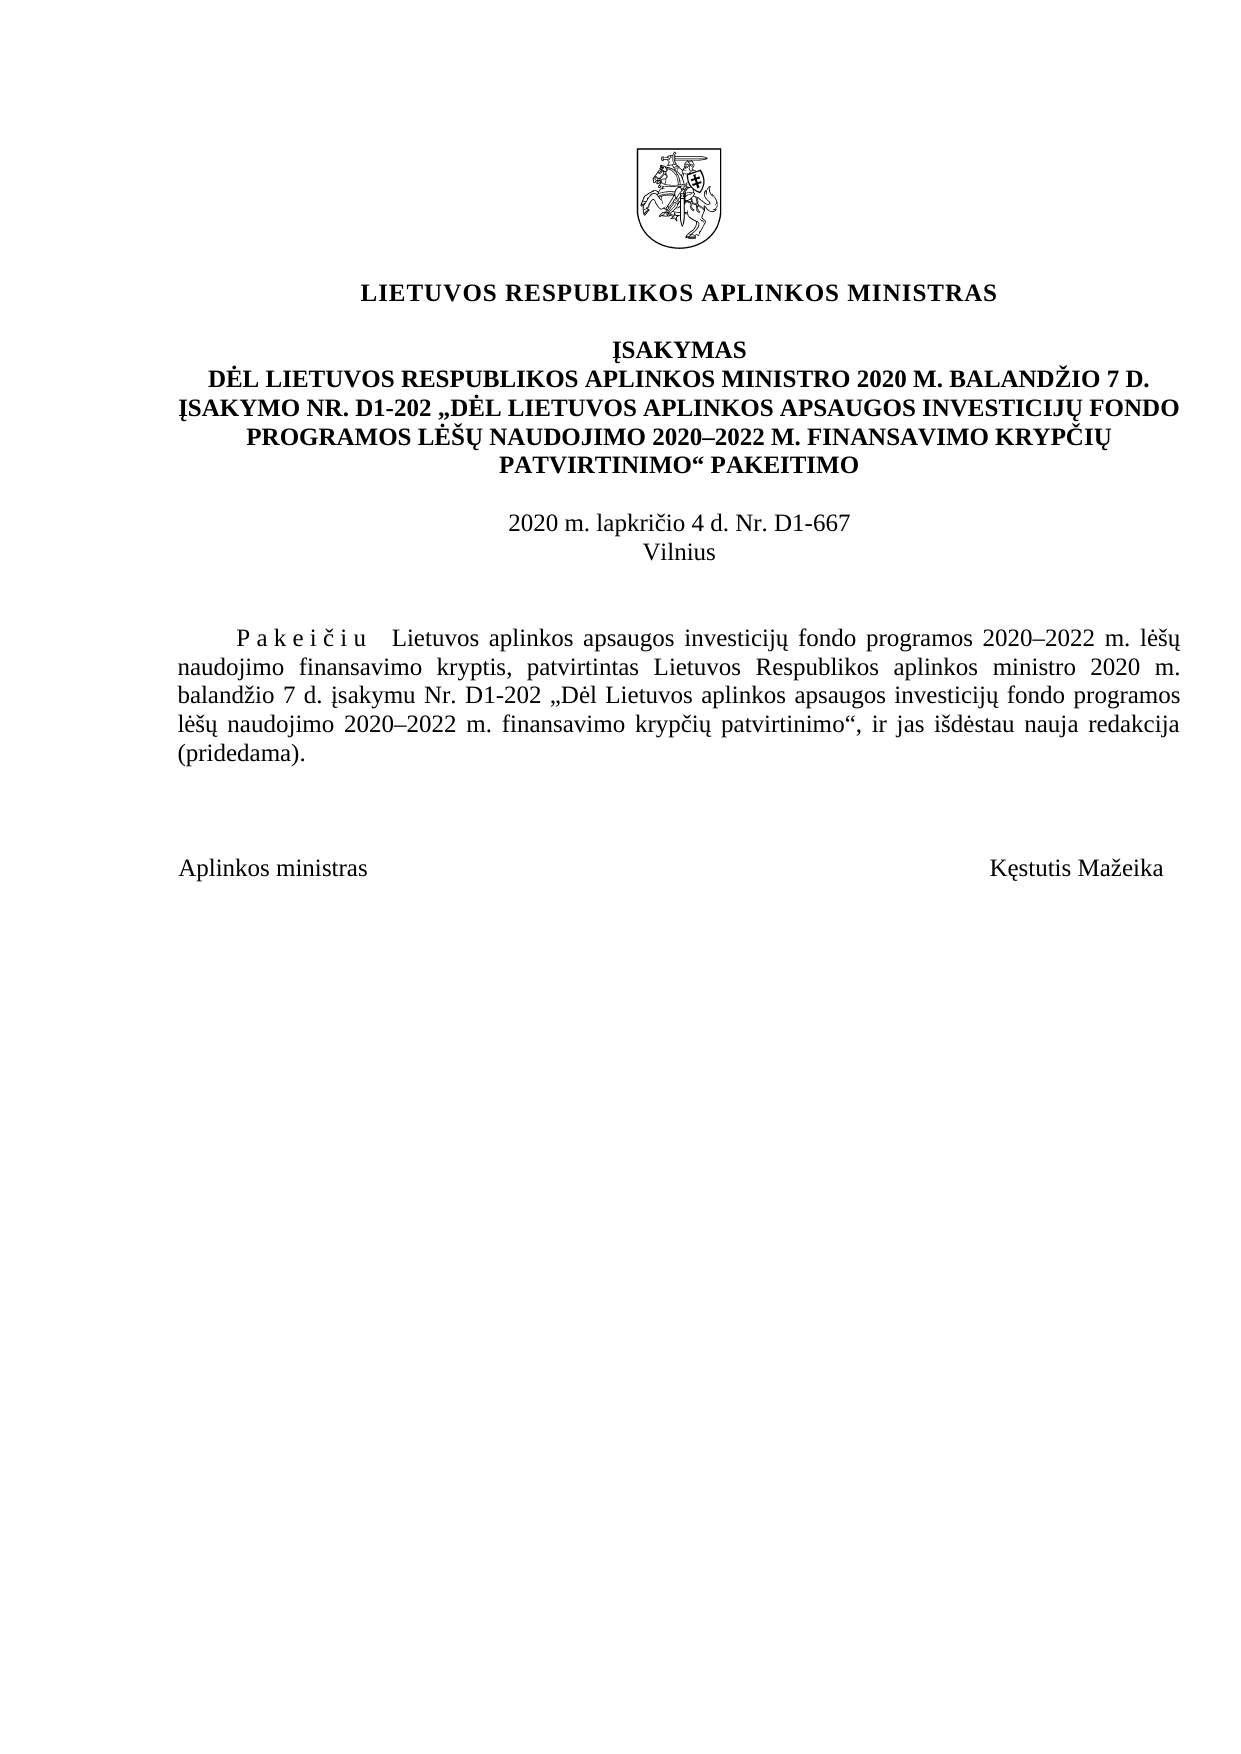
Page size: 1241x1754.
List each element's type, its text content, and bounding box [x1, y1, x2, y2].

text Pakeičiu Lietuvos aplinkos apsaugos investicijų fondo programos 2020–2022 m. lėšų naudojimo finansavimo kryptis, patvirtintas Lietuvos Respublikos aplinkos ministro 2020 m. balandžio 7 d. įsakymu Nr. D1-202 „Dėl Lietuvos aplinkos apsaugos investicijų fondo programos lėšų naudojimo 2020–2022 m. finansavimo krypčių patvirtinimo“, ir jas išdėstau nauja redakcija (pridedama). [177, 623, 1181, 767]
text LIETUVOS RESPUBLIKOS APLINKOS MINISTRAS [177, 278, 1181, 307]
text ĮSAKYMAS [177, 335, 1181, 364]
text 2020 m. lapkričio 4 d. Nr. D1-667 [177, 508, 1181, 537]
text Vilnius [177, 537, 1181, 594]
text DĖL LIETUVOS RESPUBLIKOS APLINKOS MINISTRO 2020 M. BALANDŽIO 7 D. ĮSAKYMO NR. D1-202 „DĖL LIETUVOS APLINKOS APSAUGOS INVESTICIJŲ FONDO PROGRAMOS LĖŠŲ NAUDOJIMO 2020–2022 M. FINANSAVIMO KRYPČIŲ PATVIRTINIMO“ PAKEITIMO [177, 364, 1181, 479]
text Aplinkos ministras Kęstutis Mažeika [178, 853, 1177, 882]
